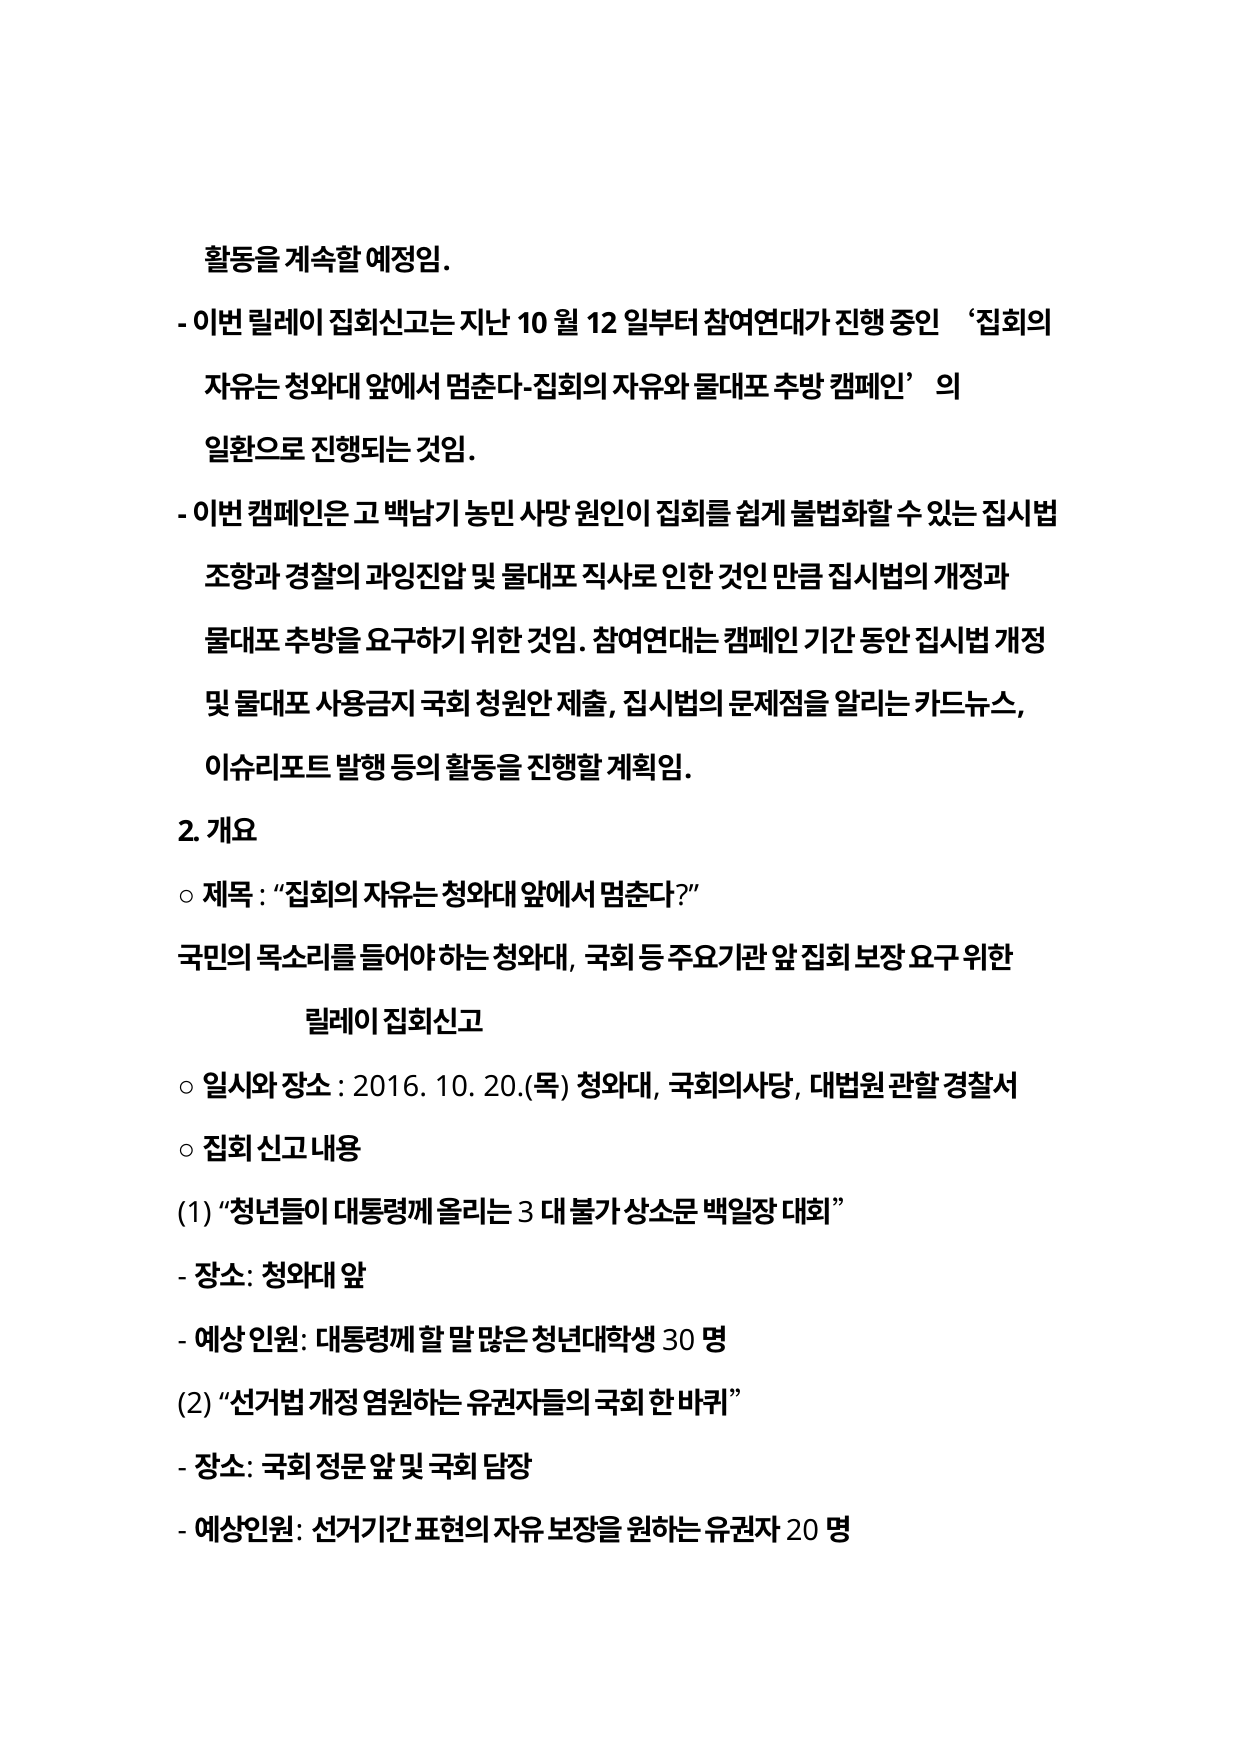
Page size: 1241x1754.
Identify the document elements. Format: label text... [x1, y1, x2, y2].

text ○ 일시와 장소 : 2016. 10. 20.(목) 청와대, 국회의사당, 대법원 관할 경찰서 [177, 1062, 1063, 1104]
text - 예상 인원: 대통령께 할 말 많은 청년대학생 30명 [177, 1316, 1063, 1358]
text - 이번 캠페인은 고 백남기 농민 사망 원인이 집회를 쉽게 불법화할 수 있는 집시법 조항과 경찰의 과잉진압 및 물대포 직사로 인한 것인 만큼 집시법의 개정과 물대포 추방을 요구하기 위한 것임. 참여연대는 캠페인 기간 동안 집시법 개정 및 물대포 사용금지 국회 청원안 제출, 집시법의 문제점을 알리는 카드뉴스, 이슈리포트 발행 등의 활동을 진행할 계획임. [177, 490, 1063, 787]
text - 이번 릴레이 집회신고는 지난 10월 12일부터 참여연대가 진행 중인 ‘집회의 자유는 청와대 앞에서 멈춘다-집회의 자유와 물대포 추방 캠페인’의 일환으로 진행되는 것임. [177, 300, 1063, 469]
text 2. 개요 [177, 808, 1063, 850]
text (2) “선거법 개정 염원하는 유권자들의 국회 한 바퀴” [177, 1380, 1063, 1422]
text (1) “청년들이 대통령께 올리는 3대 불가 상소문 백일장 대회” [177, 1189, 1063, 1231]
text - 장소: 청와대 앞 [177, 1253, 1063, 1295]
text 활동을 계속할 예정임. [177, 236, 1063, 279]
text ○ 제목 : “집회의 자유는 청와대 앞에서 멈춘다?” [177, 872, 1063, 914]
text ○ 집회 신고 내용 [177, 1126, 1063, 1168]
text - 예상인원: 선거기간 표현의 자유 보장을 원하는 유권자 20명 [177, 1507, 1063, 1549]
text - 장소: 국회 정문 앞 및 국회 담장 [177, 1443, 1063, 1486]
text 국민의 목소리를 들어야 하는 청와대, 국회 등 주요기관 앞 집회 보장 요구 위한 릴레이 집회신고 [177, 935, 1063, 1041]
